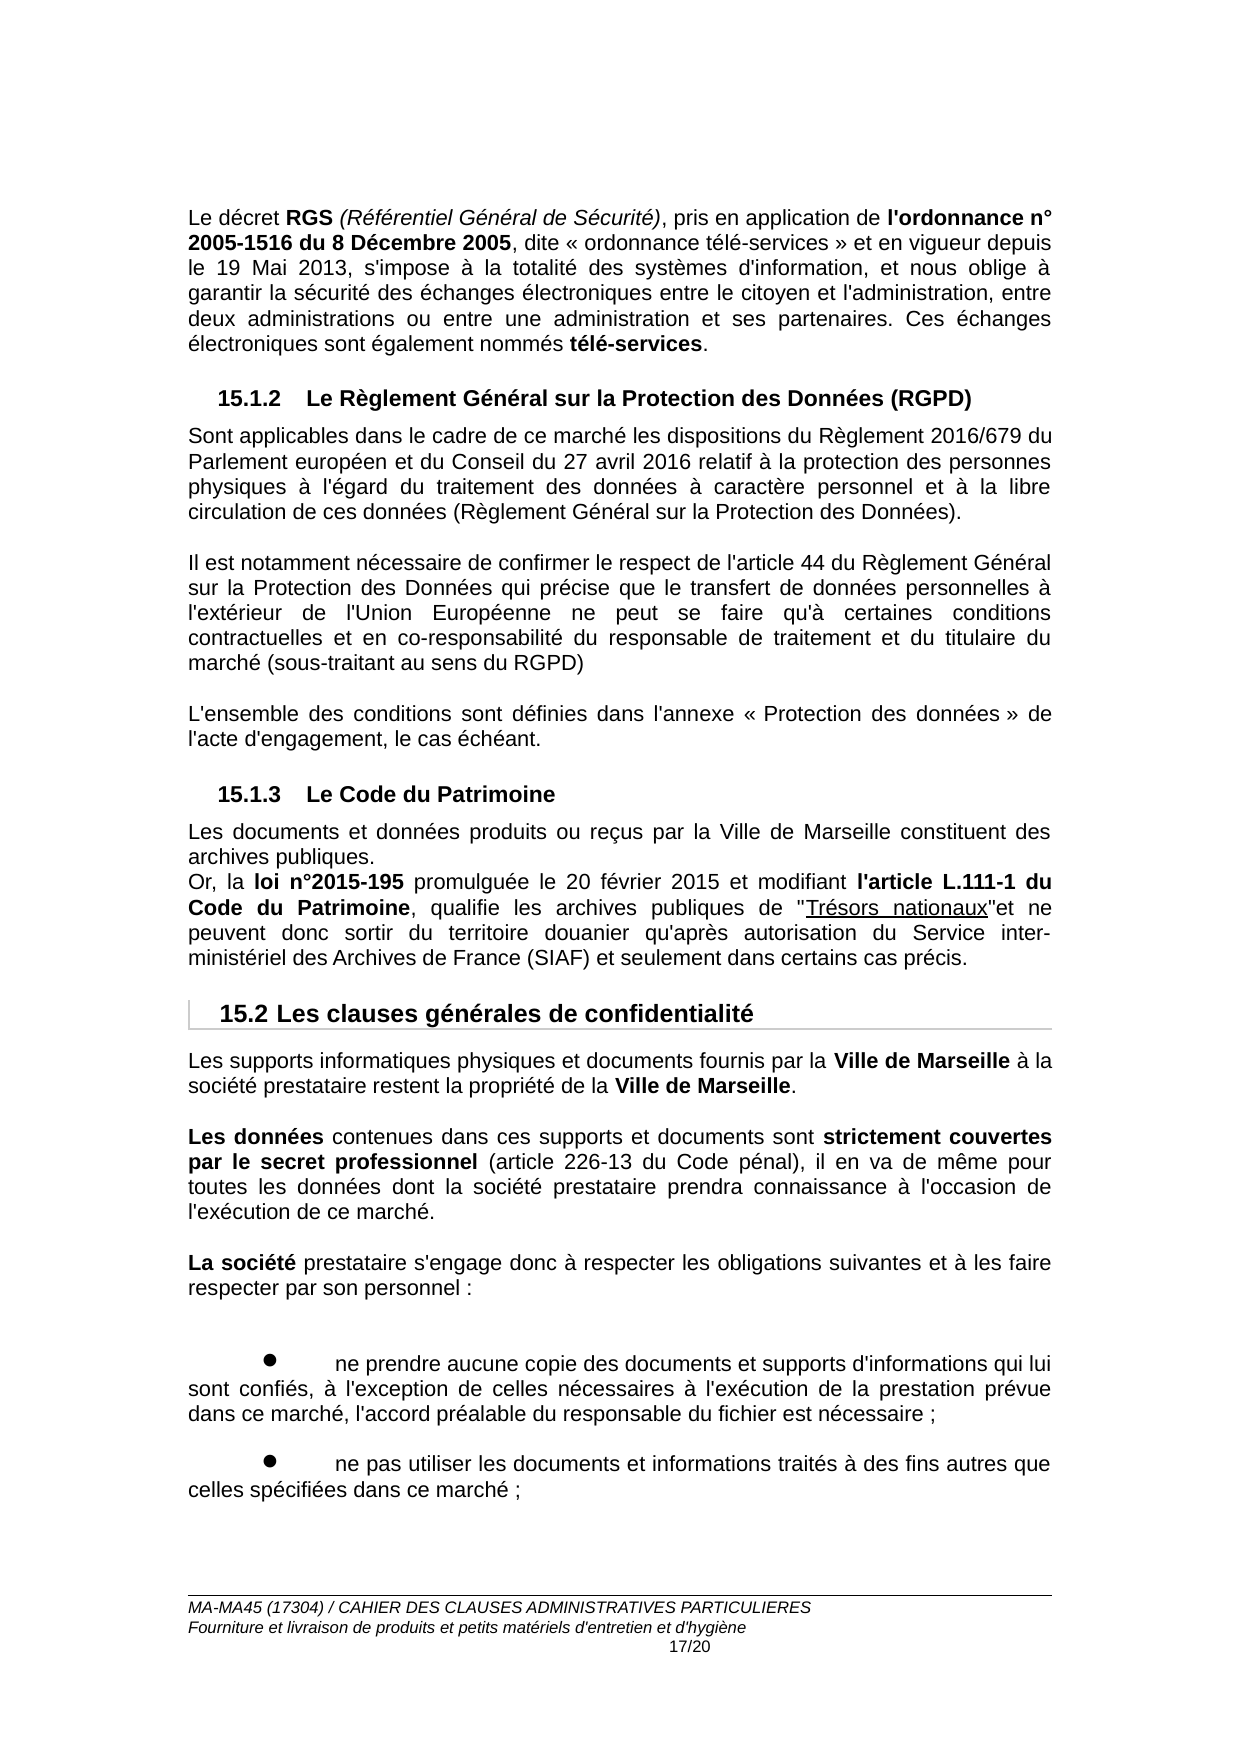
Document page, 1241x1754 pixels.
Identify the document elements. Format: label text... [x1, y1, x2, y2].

text Les supports informatiques physiques et documents fournis par la Ville de Marseille à la société prestataire restent la propriété de la Ville de Marseille. [188, 1048, 1052, 1098]
text L'ensemble des conditions sont définies dans l'annexe « Protection des données » de l'acte d'engagement, le cas échéant. [188, 701, 1052, 751]
text La société prestataire s'engage donc à respecter les obligations suivantes et à les faire respecter par son personnel : [188, 1250, 1052, 1300]
subtitle Le Code du Patrimoine [188, 781, 1052, 807]
text Le décret RGS (Référentiel Général de Sécurité), pris en application de l'ordonnance n° 2005-1516 du 8 Décembre 2005, dite « ordonnance télé-services » et en vigueur depuis le 19 Mai 2013, s'impose à la totalité des systèmes d'information, et nous oblige à garantir la sécurité des échanges électroniques entre le citoyen et l'administration, entre deux administrations ou entre une administration et ses partenaires. Ces échanges électroniques sont également nommés télé-services. [188, 204, 1052, 356]
subtitle Les clauses générales de confidentialité [188, 999, 1052, 1028]
subtitle Le Règlement Général sur la Protection des Données (RGPD) [188, 385, 1052, 412]
text Or, la loi n°2015-195 promulguée le 20 février 2015 et modifiant l'article L.111-1 du Code du Patrimoine, qualifie les archives publiques de "Trésors nationaux"et ne peuvent donc sortir du territoire douanier qu'après autorisation du Service inter-ministériel des Archives de France (SIAF) et seulement dans certains cas précis. [188, 869, 1052, 970]
text Il est notamment nécessaire de confirmer le respect de l'article 44 du Règlement Général sur la Protection des Données qui précise que le transfert de données personnelles à l'extérieur de l'Union Européenne ne peut se faire qu'à certaines conditions contractuelles et en co-responsabilité du responsable de traitement et du titulaire du marché (sous-traitant au sens du RGPD) [188, 549, 1052, 676]
list ne pas utiliser les documents et informations traités à des fins autres que celles spécifiées dans ce marché ; [188, 1451, 1052, 1502]
text Les données contenues dans ces supports et documents sont strictement couvertes par le secret professionnel (article 226-13 du Code pénal), il en va de même pour toutes les données dont la société prestataire prendra connaissance à l'occasion de l'exécution de ce marché. [188, 1124, 1052, 1224]
list ne prendre aucune copie des documents et supports d'informations qui lui sont confiés, à l'exception de celles nécessaires à l'exécution de la prestation prévue dans ce marché, l'accord préalable du responsable du fichier est nécessaire ; [188, 1351, 1052, 1426]
text Les documents et données produits ou reçus par la Ville de Marseille constituent des archives publiques. [188, 819, 1052, 869]
text Sont applicables dans le cadre de ce marché les dispositions du Règlement 2016/679 du Parlement européen et du Conseil du 27 avril 2016 relatif à la protection des personnes physiques à l'égard du traitement des données à caractère personnel et à la libre circulation de ces données (Règlement Général sur la Protection des Données). [188, 423, 1052, 524]
